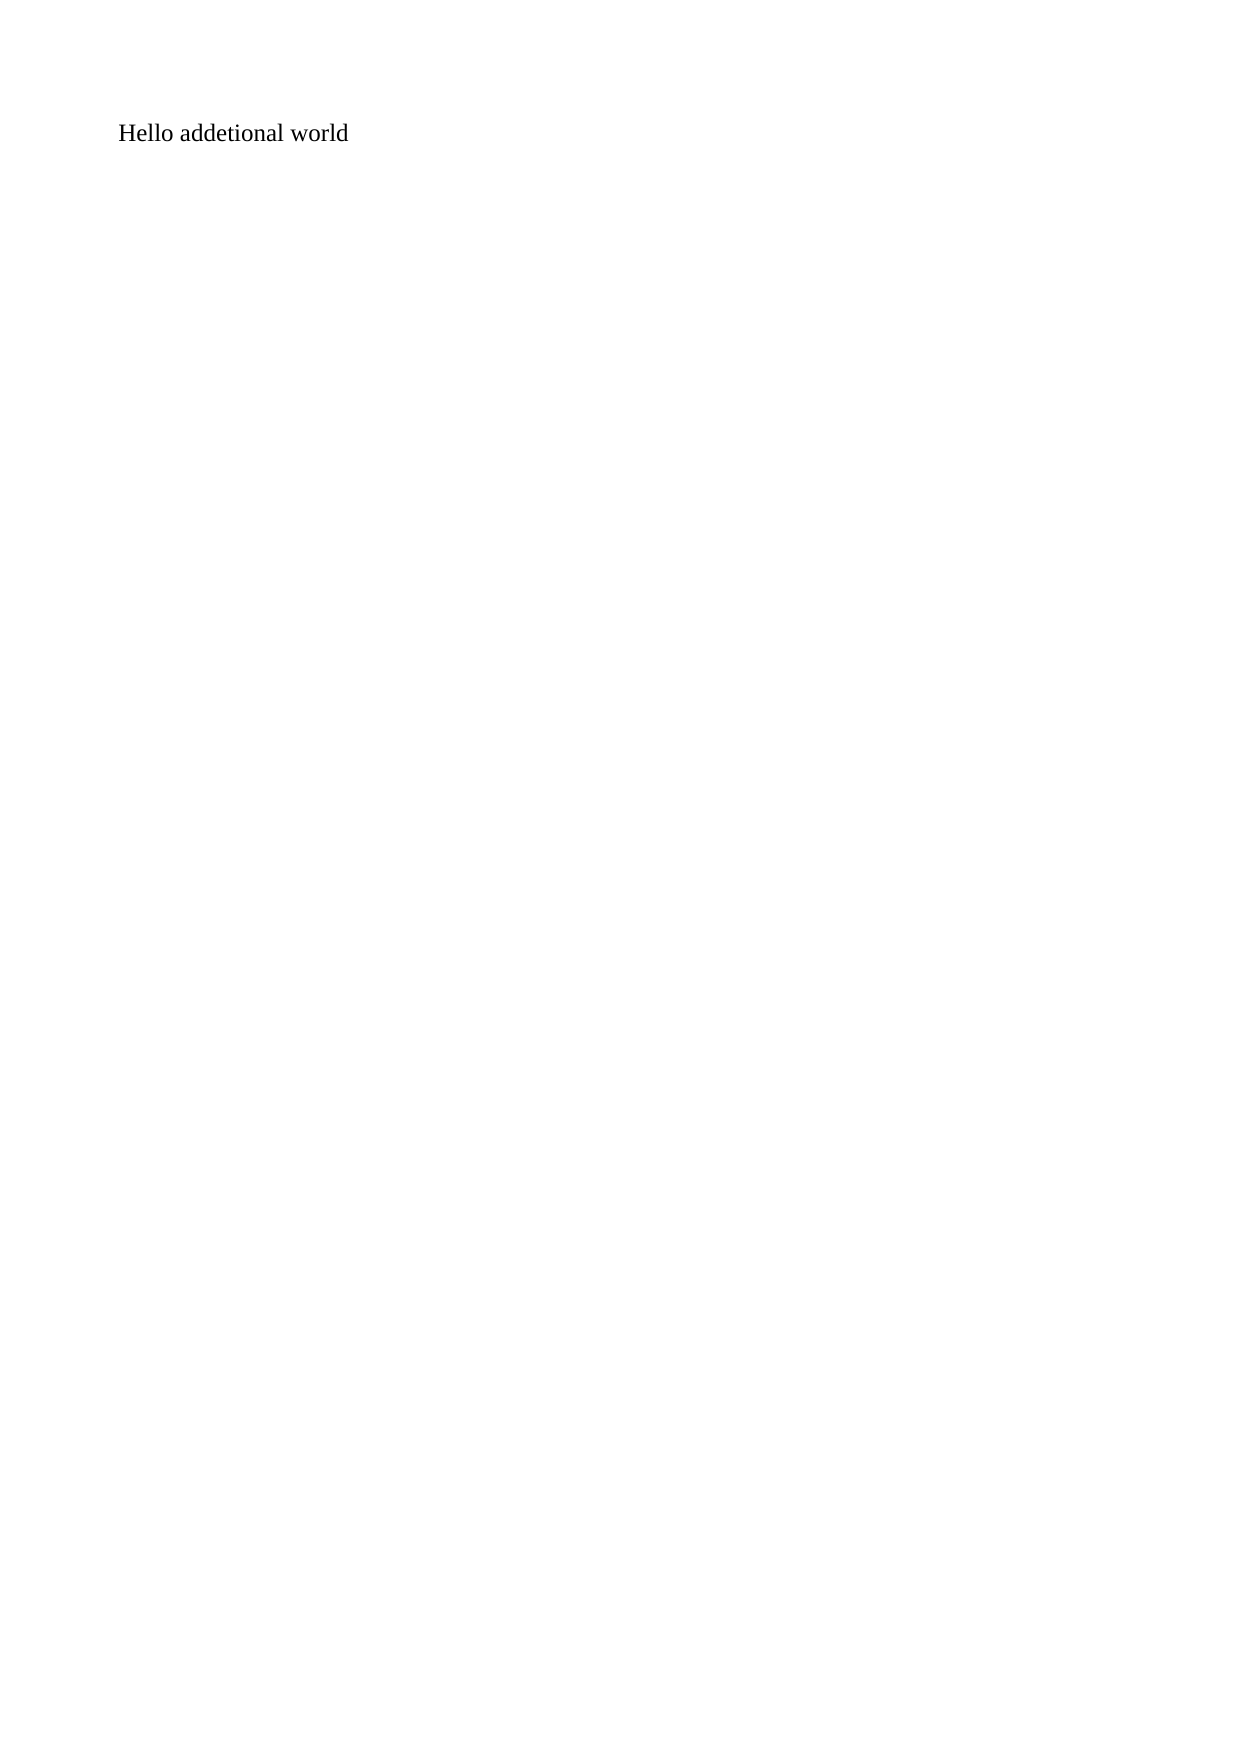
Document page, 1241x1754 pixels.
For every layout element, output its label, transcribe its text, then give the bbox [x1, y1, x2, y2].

text Hello addetional world [118, 118, 1122, 147]
